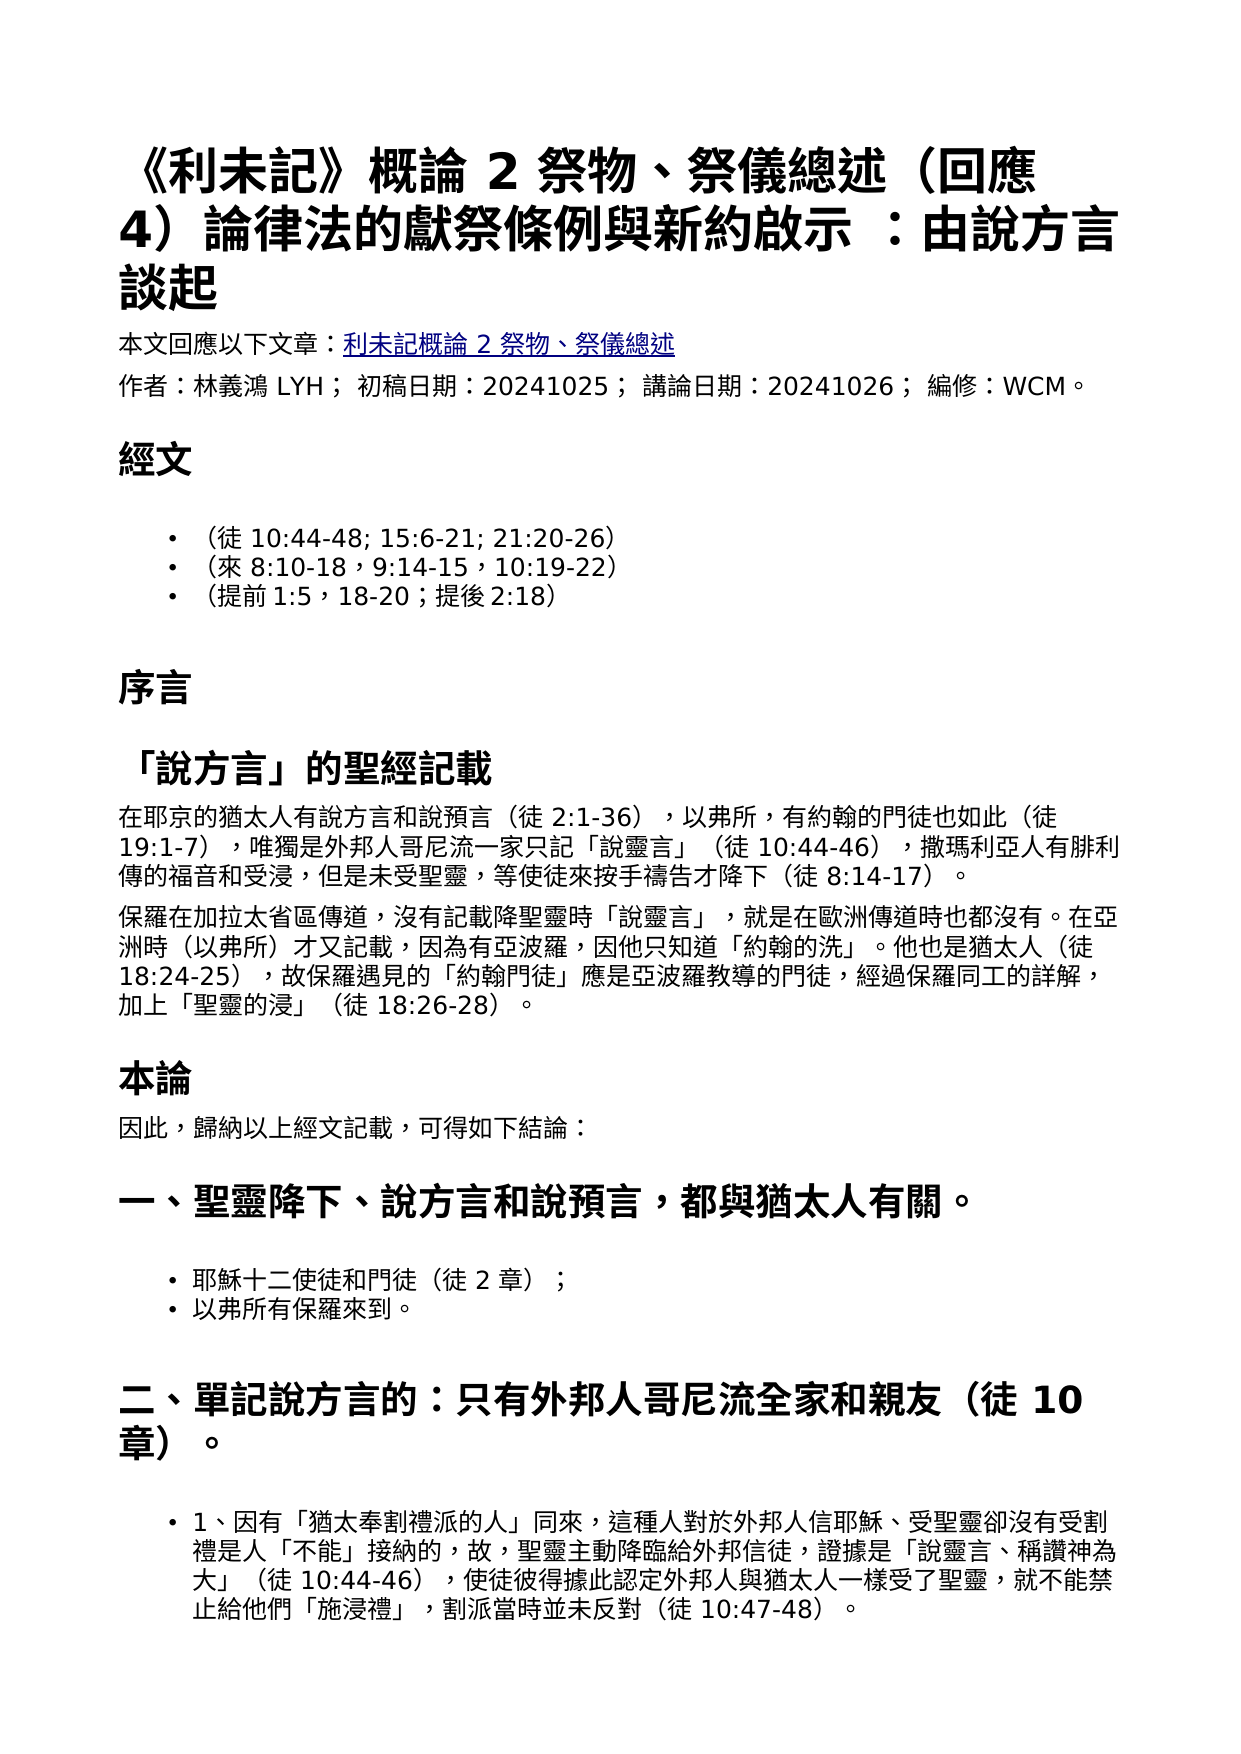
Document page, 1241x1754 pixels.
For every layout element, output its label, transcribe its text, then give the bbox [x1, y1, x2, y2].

subtitle 一、聖靈降下、說方言和說預言，都與猶太人有關。 [118, 1181, 1122, 1224]
text 本文回應以下文章：利未記概論 2 祭物、祭儀總述 [118, 330, 1122, 359]
list （提前1:5，18-20；提後2:18） [177, 583, 1122, 612]
text 因此，歸納以上經文記載，可得如下結論： [118, 1114, 1122, 1143]
text 在耶京的猶太人有說方言和說預言（徒 2:1-36），以弗所，有約翰的門徒也如此（徒 19:1-7），唯獨是外邦人哥尼流一家只記「說靈言」（徒 10:44-46），撒瑪利亞人有腓利傳的福音和受浸，但是未受聖靈，等使徒來按手禱告才降下（徒 8:14-17）。 [118, 803, 1122, 891]
list （徒 10:44-48; 15:6-21; 21:20-26） [177, 524, 1122, 553]
list （來 8:10-18，9:14-15，10:19-22） [177, 553, 1122, 583]
subtitle 「說方言」的聖經記載 [118, 747, 1122, 791]
list 以弗所有保羅來到。 [177, 1295, 1122, 1324]
subtitle 本論 [118, 1058, 1122, 1101]
list 耶穌十二使徒和門徒（徒 2 章）； [177, 1266, 1122, 1295]
subtitle 序言 [118, 666, 1122, 710]
text 保羅在加拉太省區傳道，沒有記載降聖靈時「說靈言」，就是在歐洲傳道時也都沒有。在亞洲時（以弗所）才又記載，因為有亞波羅，因他只知道「約翰的洗」。他也是猶太人（徒 18:24-25），故保羅遇見的「約翰門徒」應是亞波羅教導的門徒，經過保羅同工的詳解，加上「聖靈的浸」（徒 18:26-28）。 [118, 903, 1122, 1020]
subtitle 二、單記說方言的：只有外邦人哥尼流全家和親友（徒 10 章）。 [118, 1379, 1122, 1466]
subtitle 《利未記》概論 2 祭物、祭儀總述（回應 4）論律法的獻祭條例與新約啟示 ：由說方言談起 [118, 143, 1122, 318]
list 1、因有「猶太奉割禮派的人」同來，這種人對於外邦人信耶穌、受聖靈卻沒有受割禮是人「不能」接納的，故，聖靈主動降臨給外邦信徒，證據是「說靈言、稱讚神為大」（徒 10:44-46），使徒彼得據此認定外邦人與猶太人一樣受了聖靈，就不能禁止給他們「施浸禮」，割派當時並未反對（徒 10:47-48）。 [177, 1508, 1122, 1625]
text 作者：林義鴻 LYH； 初稿日期：20241025； 講論日期：20241026； 編修：WCM。 [118, 372, 1122, 401]
subtitle 經文 [118, 439, 1122, 482]
